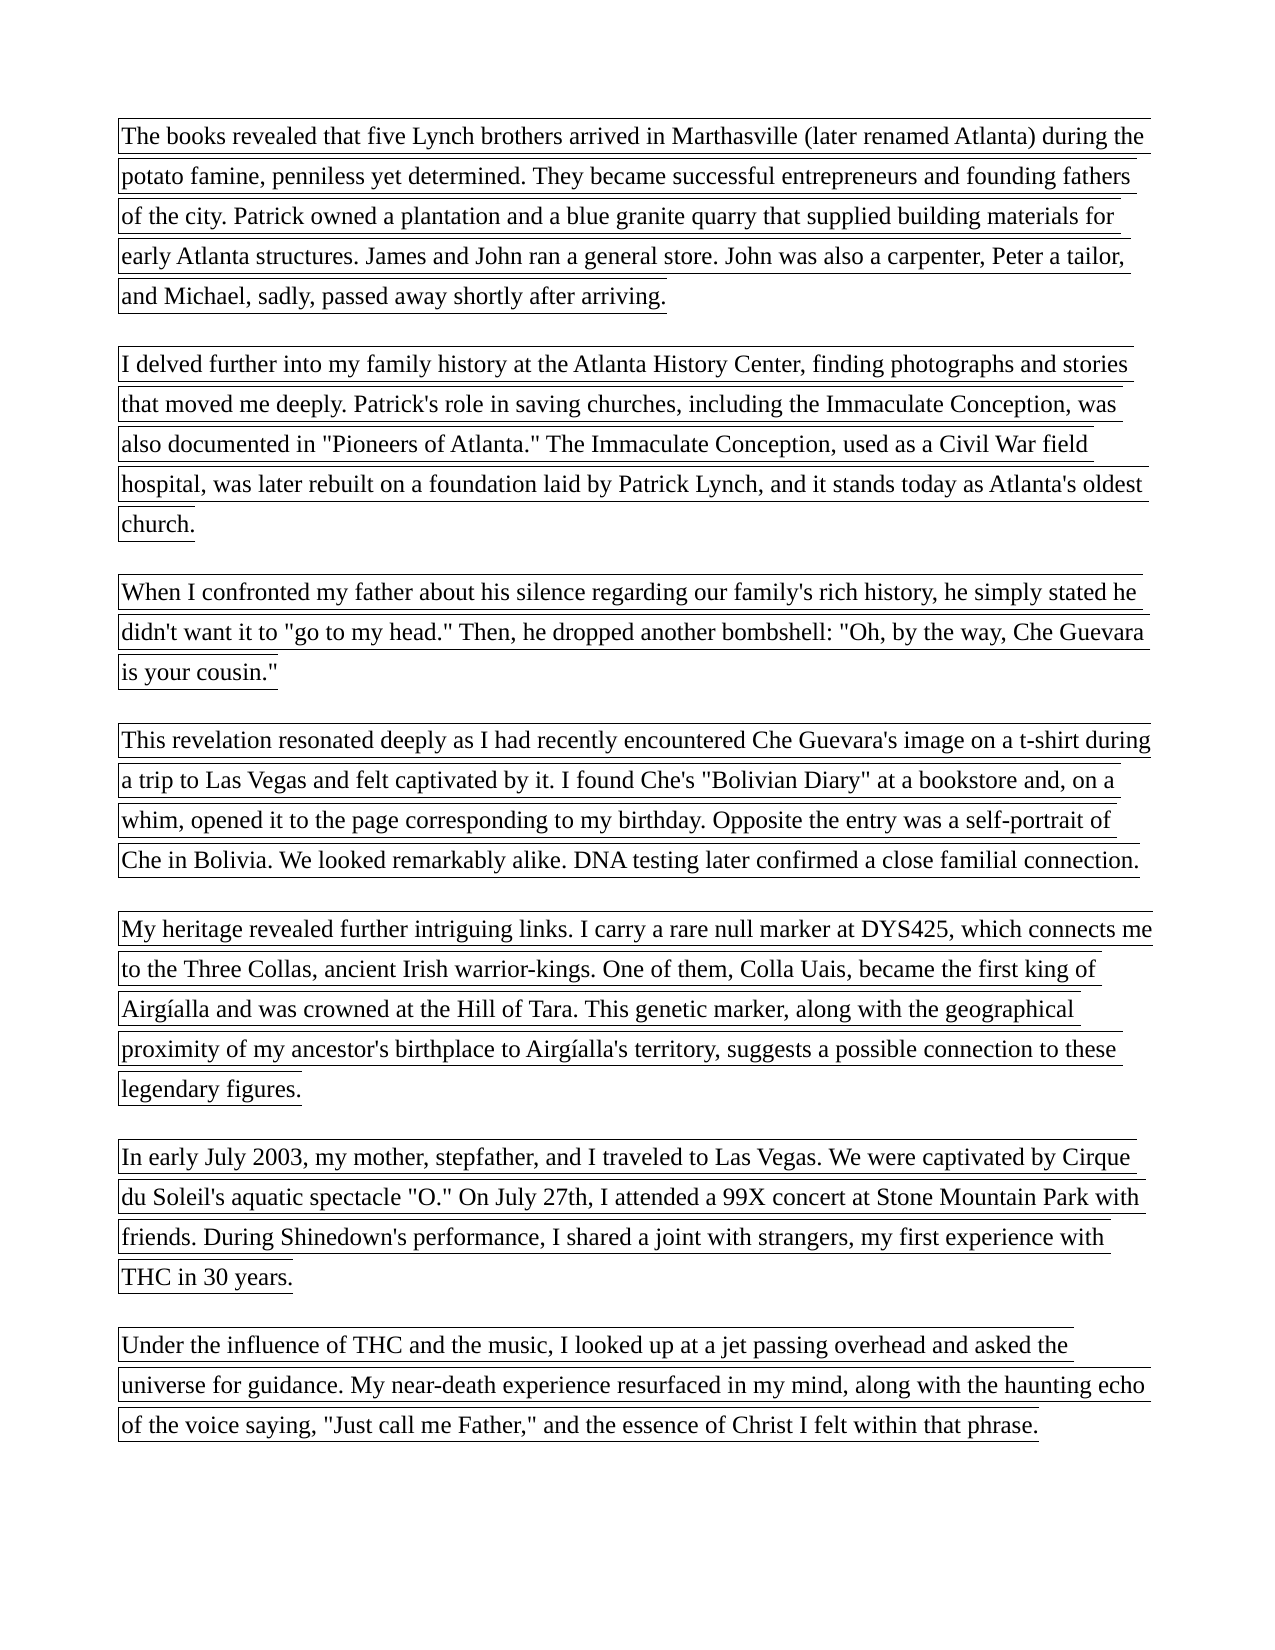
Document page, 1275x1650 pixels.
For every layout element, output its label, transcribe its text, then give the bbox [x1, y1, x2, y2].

text My heritage revealed further intriguing links. I carry a rare null marker at DYS425, which connects me to the Three Collas, ancient Irish warrior-kings. One of them, Colla Uais, became the first king of Airgíalla and was crowned at the Hill of Tara. This genetic marker, along with the geographical proximity of my ancestor's birthplace to Airgíalla's territory, suggests a possible connection to these legendary figures. [118, 911, 1157, 1105]
text I delved further into my family history at the Atlanta History Center, finding photographs and stories that moved me deeply. Patrick's role in saving churches, including the Immaculate Conception, was also documented in "Pioneers of Atlanta." The Immaculate Conception, used as a Civil War field hospital, was later rebuilt on a foundation laid by Patrick Lynch, and it stands today as Atlanta's oldest church. [118, 346, 1157, 541]
text The books revealed that five Lynch brothers arrived in Marthasville (later renamed Atlanta) during the potato famine, penniless yet determined. They became successful entrepreneurs and founding fathers of the city. Patrick owned a plantation and a blue granite quarry that supplied building materials for early Atlanta structures. James and John ran a general store. John was also a carpenter, Peter a tailor, and Michael, sadly, passed away shortly after arriving. [118, 118, 1157, 313]
text This revelation resonated deeply as I had recently encountered Che Guevara's image on a t-shirt during a trip to Las Vegas and felt captivated by it. I found Che's "Bolivian Diary" at a bookstore and, on a whim, opened it to the page corresponding to my birthday. Opposite the entry was a self-portrait of Che in Bolivia. We looked remarkably alike. DNA testing later confirmed a close familial connection. [118, 722, 1157, 877]
text In early July 2003, my mother, stepfather, and I traveled to Las Vegas. We were captivated by Cirque du Soleil's aquatic spectacle "O." On July 27th, I attended a 99X concert at Stone Mountain Park with friends. During Shinedown's performance, I shared a joint with strangers, my first experience with THC in 30 years. [118, 1139, 1157, 1293]
text Under the influence of THC and the music, I looked up at a jet passing overhead and asked the universe for guidance. My near-death experience resurfaced in my mind, along with the haunting echo of the voice saying, "Just call me Father," and the essence of Christ I felt within that phrase. [118, 1327, 1157, 1442]
text When I confronted my father about his silence regarding our family's rich history, he simply stated he didn't want it to "go to my head." Then, he dropped another bombshell: "Oh, by the way, Che Guevara is your cousin." [118, 574, 1157, 689]
